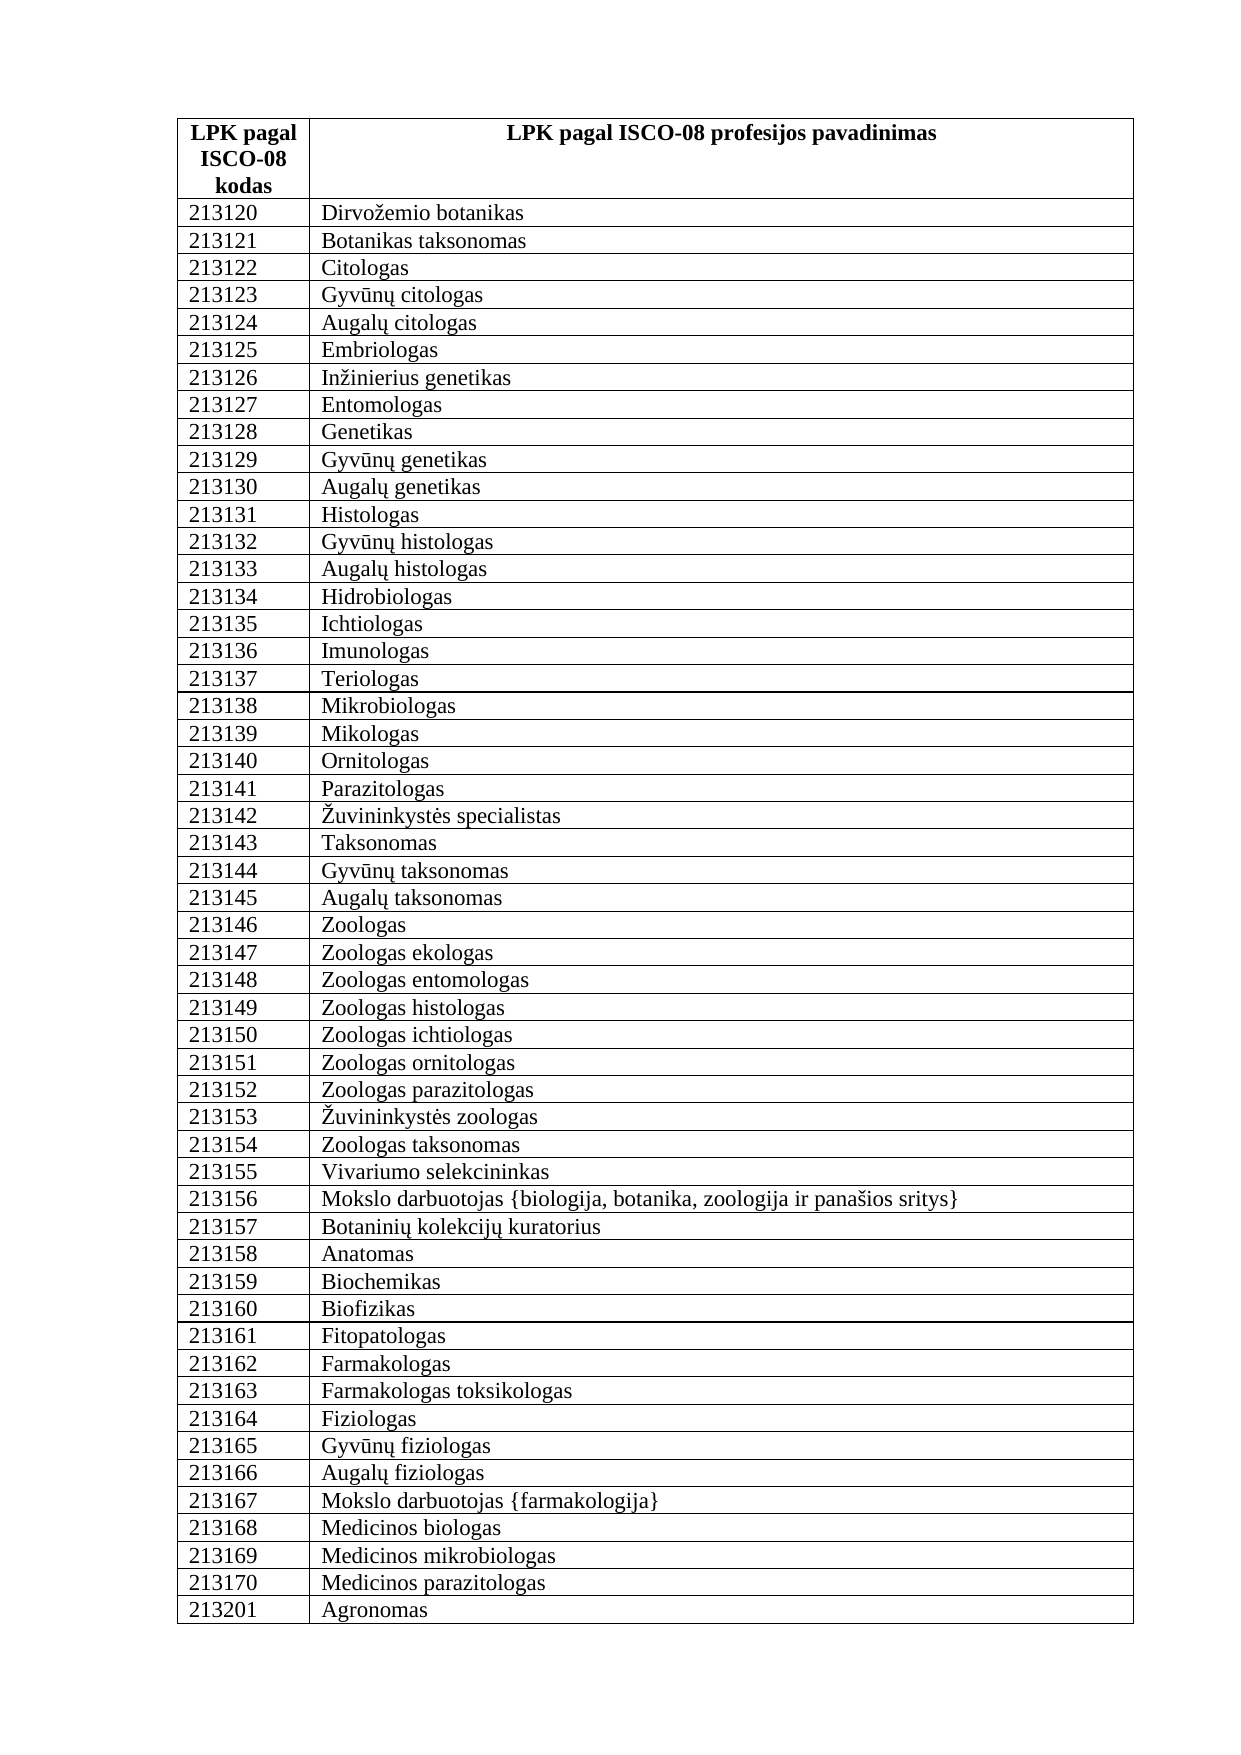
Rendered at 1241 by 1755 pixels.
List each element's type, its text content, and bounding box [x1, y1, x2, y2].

table_cell 213201 [178, 1596, 309, 1623]
table_header LPK pagal ISCO-08 profesijos pavadinimas [310, 119, 1133, 198]
table_cell Gyvūnų histologas [310, 528, 1133, 554]
table_cell 213167 [178, 1487, 309, 1513]
table_cell 213132 [178, 528, 309, 554]
table_cell 213141 [178, 775, 309, 801]
table_cell 213137 [178, 665, 309, 691]
table_cell Botaninių kolekcijų kuratorius [310, 1213, 1133, 1239]
table_cell 213150 [178, 1021, 309, 1047]
table_cell 213166 [178, 1460, 309, 1486]
table_cell Fitopatologas [310, 1323, 1133, 1349]
table_cell 213138 [178, 693, 309, 719]
table_cell Embriologas [310, 336, 1133, 363]
table_cell Ichtiologas [310, 610, 1133, 637]
table_cell Farmakologas [310, 1350, 1133, 1376]
table_cell Genetikas [310, 419, 1133, 445]
table_cell Farmakologas toksikologas [310, 1377, 1133, 1404]
table_cell 213128 [178, 419, 309, 445]
table_cell 213164 [178, 1405, 309, 1431]
table_cell Ornitologas [310, 747, 1133, 773]
table_cell Medicinos parazitologas [310, 1569, 1133, 1595]
table_cell 213122 [178, 254, 309, 280]
table_cell 213160 [178, 1295, 309, 1321]
table_cell Augalų histologas [310, 555, 1133, 582]
table_cell 213127 [178, 391, 309, 417]
table_cell Citologas [310, 254, 1133, 280]
table_cell Gyvūnų citologas [310, 281, 1133, 308]
table_cell 213125 [178, 336, 309, 363]
table_cell 213144 [178, 857, 309, 883]
table_cell 213126 [178, 364, 309, 390]
table_cell 213130 [178, 473, 309, 499]
table_cell Mokslo darbuotojas {farmakologija} [310, 1487, 1133, 1513]
table_cell Fiziologas [310, 1405, 1133, 1431]
table_cell 213156 [178, 1186, 309, 1212]
table_cell Botanikas taksonomas [310, 227, 1133, 253]
table_cell Augalų citologas [310, 309, 1133, 335]
table_cell 213134 [178, 583, 309, 609]
table_cell Zoologas parazitologas [310, 1076, 1133, 1102]
table_cell 213145 [178, 884, 309, 911]
table_cell Histologas [310, 501, 1133, 527]
table_cell 213147 [178, 939, 309, 965]
table_cell Zoologas ornitologas [310, 1049, 1133, 1075]
table_cell Zoologas ekologas [310, 939, 1133, 965]
table_cell Biofizikas [310, 1295, 1133, 1321]
table_cell Entomologas [310, 391, 1133, 417]
table_cell 213136 [178, 638, 309, 664]
table_cell Inžinierius genetikas [310, 364, 1133, 390]
table_cell Mikologas [310, 720, 1133, 746]
table_cell Teriologas [310, 665, 1133, 691]
table_cell 213123 [178, 281, 309, 308]
table_cell Gyvūnų genetikas [310, 446, 1133, 472]
table_cell 213154 [178, 1131, 309, 1157]
table_cell 213151 [178, 1049, 309, 1075]
table_cell 213143 [178, 829, 309, 856]
table_cell 213120 [178, 199, 309, 226]
table_cell Gyvūnų fiziologas [310, 1432, 1133, 1458]
table_cell Mokslo darbuotojas {biologija, botanika, zoologija ir panašios sritys} [310, 1186, 1133, 1212]
table_cell 213163 [178, 1377, 309, 1404]
table_cell Medicinos biologas [310, 1514, 1133, 1541]
table_header LPK pagal ISCO-08 kodas [178, 119, 309, 198]
table_cell 213148 [178, 966, 309, 993]
table_cell 213131 [178, 501, 309, 527]
table_cell Zoologas ichtiologas [310, 1021, 1133, 1047]
table_cell 213139 [178, 720, 309, 746]
table_cell Augalų taksonomas [310, 884, 1133, 911]
table_cell Mikrobiologas [310, 693, 1133, 719]
table_cell Zoologas entomologas [310, 966, 1133, 993]
table_cell Agronomas [310, 1596, 1133, 1623]
table_cell Taksonomas [310, 829, 1133, 856]
table_cell 213159 [178, 1268, 309, 1294]
table_cell Gyvūnų taksonomas [310, 857, 1133, 883]
table_cell Medicinos mikrobiologas [310, 1542, 1133, 1568]
table_cell 213157 [178, 1213, 309, 1239]
table_cell 213135 [178, 610, 309, 637]
table_cell Vivariumo selekcininkas [310, 1158, 1133, 1184]
table_cell Parazitologas [310, 775, 1133, 801]
table_cell Žuvininkystės specialistas [310, 802, 1133, 828]
table_cell Hidrobiologas [310, 583, 1133, 609]
table_cell 213153 [178, 1103, 309, 1130]
table_cell Biochemikas [310, 1268, 1133, 1294]
table_cell 213170 [178, 1569, 309, 1595]
table_cell 213162 [178, 1350, 309, 1376]
table_cell 213161 [178, 1323, 309, 1349]
table_cell 213149 [178, 994, 309, 1020]
table_cell Zoologas [310, 912, 1133, 938]
table_cell 213146 [178, 912, 309, 938]
table_cell 213129 [178, 446, 309, 472]
table_cell Zoologas histologas [310, 994, 1133, 1020]
table_cell 213133 [178, 555, 309, 582]
table_cell 213158 [178, 1240, 309, 1267]
table_cell 213140 [178, 747, 309, 773]
table_cell 213155 [178, 1158, 309, 1184]
table_cell 213152 [178, 1076, 309, 1102]
table_cell Imunologas [310, 638, 1133, 664]
table_cell 213169 [178, 1542, 309, 1568]
table_cell 213142 [178, 802, 309, 828]
table_cell Anatomas [310, 1240, 1133, 1267]
table_cell Augalų genetikas [310, 473, 1133, 499]
table_cell Zoologas taksonomas [310, 1131, 1133, 1157]
table_cell Augalų fiziologas [310, 1460, 1133, 1486]
table_cell Žuvininkystės zoologas [310, 1103, 1133, 1130]
table_cell 213168 [178, 1514, 309, 1541]
table_cell 213124 [178, 309, 309, 335]
table_cell 213121 [178, 227, 309, 253]
table_cell Dirvožemio botanikas [310, 199, 1133, 226]
table_cell 213165 [178, 1432, 309, 1458]
